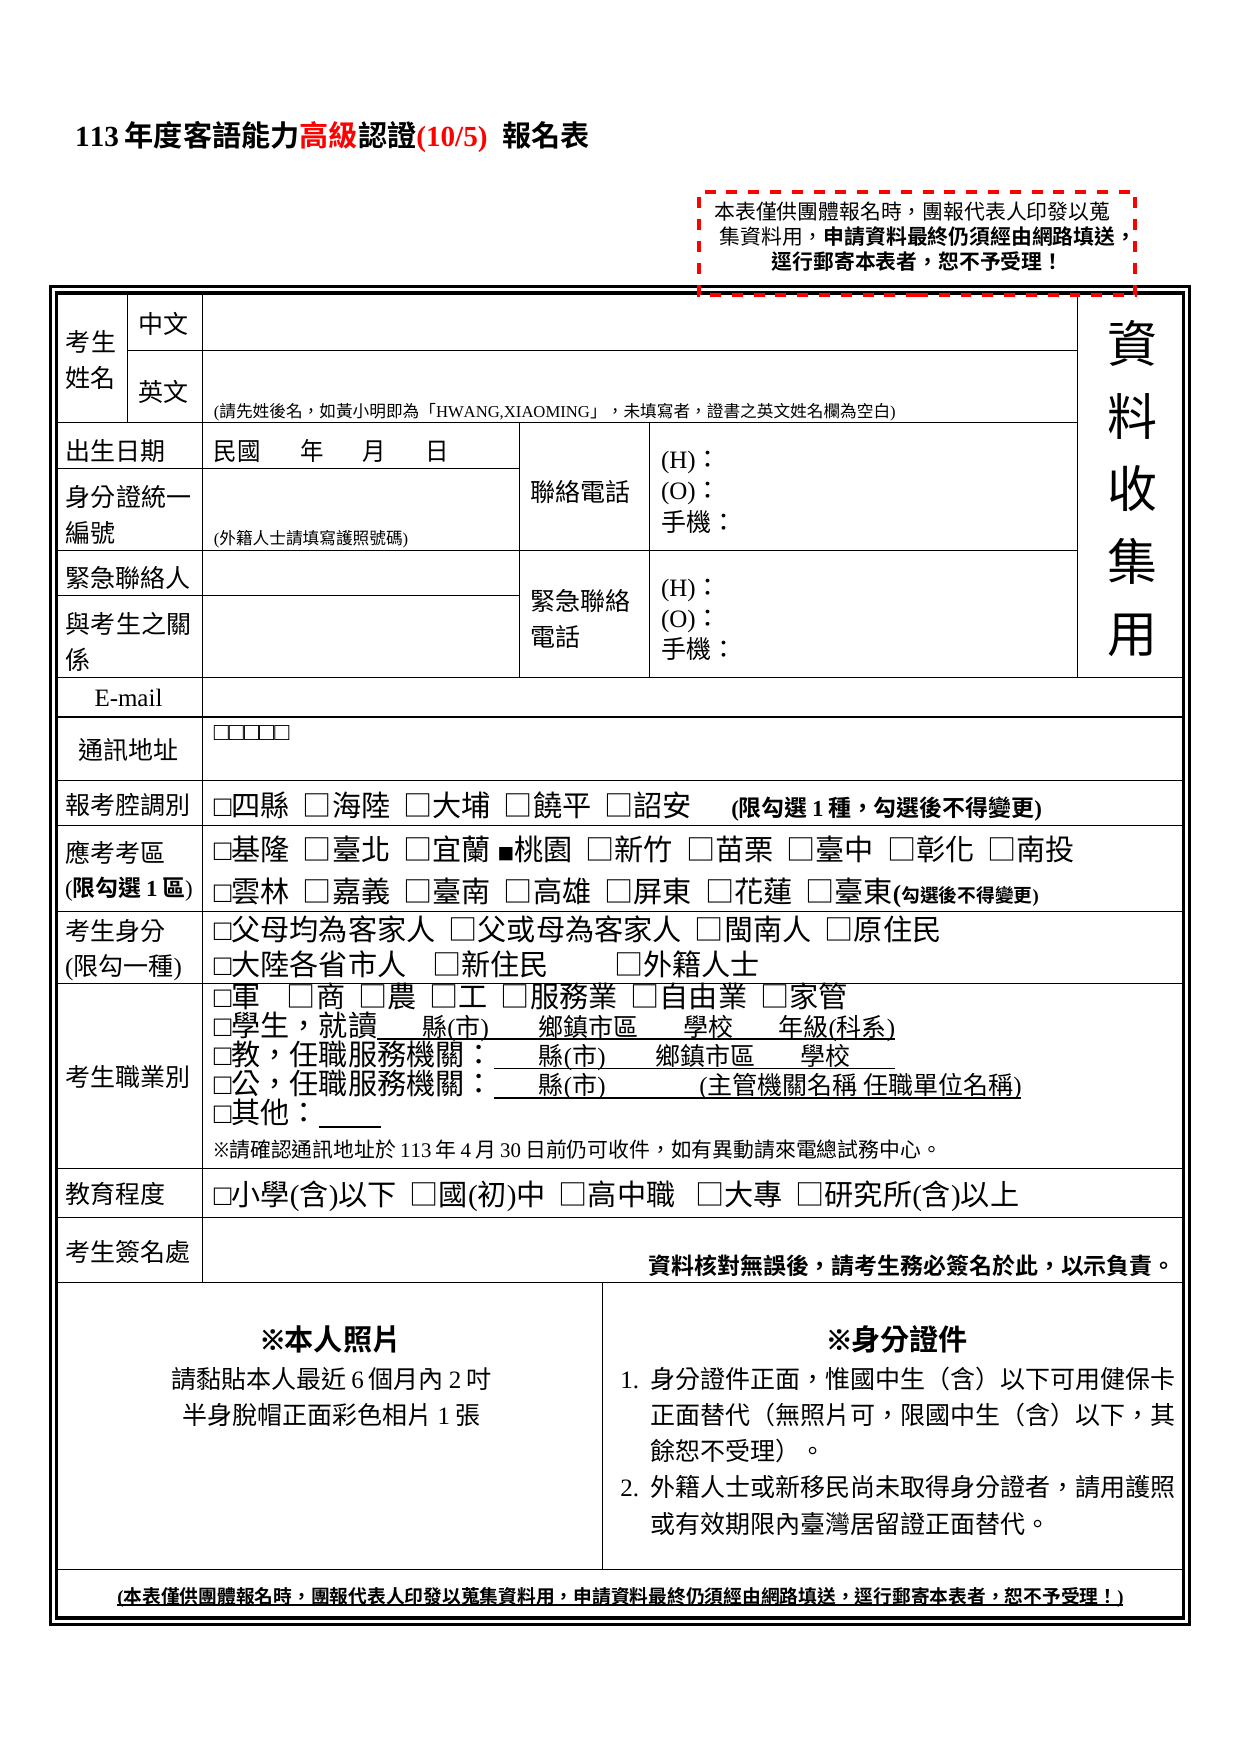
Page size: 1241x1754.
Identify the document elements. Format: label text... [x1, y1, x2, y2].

table_header [203, 295, 1077, 350]
table_cell 考生簽名處 [58, 1218, 202, 1282]
text 集資料用，申請資料最終仍須經由網路填送，逕行郵寄本表者，恕不予受理！ [714, 224, 1121, 274]
table_cell 教育程度 [58, 1169, 202, 1217]
table_cell (請先姓後名，如黃小明即為「HWANG,XIAOMING」，未填寫者，證書之英文姓名欄為空白) [203, 351, 1077, 422]
table_cell [203, 596, 519, 677]
table_cell 緊急聯絡 電話 [520, 551, 649, 677]
table_cell □小學(含)以下 □國(初)中 □高中職 □大專 □研究所(含)以上 [203, 1169, 1182, 1217]
subtitle 113年度客語能力高級認證(10/5) 報名表 [75, 95, 1165, 171]
table_cell □□□□□ [203, 718, 1182, 780]
table_cell 聯絡電話 [520, 423, 649, 549]
table_cell (外籍人士請填寫護照號碼) [203, 469, 519, 549]
table_cell 考生身分 (限勾一種) [58, 912, 202, 983]
table_cell □軍 □商 □農 □工 □服務業 □自由業 □家管 □學生，就讀 縣(市) 鄉鎮市區 學校 年級(科系) □教，任職服務機關： 縣(市) 鄉鎮市區 學校 □公，任職服務機關： 縣(市) (主管機關名稱 任職單位名稱) □其他： ※請確認通訊地址於113年4月30日前仍可收件，如有異動請來電總試務中心。 [203, 984, 1182, 1168]
table_cell 資料核對無誤後，請考生務必簽名於此，以示負責。 [203, 1218, 1182, 1282]
table_cell 與考生之關係 [58, 596, 202, 677]
table_cell 報考腔調別 [58, 781, 202, 825]
table_header 考生姓名 [54, 288, 127, 422]
table_cell 應考考區 (限勾選1區) [58, 826, 202, 911]
table_cell 英文 [128, 351, 202, 422]
table_header 中文 [128, 295, 202, 350]
table_header 資料收集用 [1137, 288, 1187, 677]
table_cell [203, 678, 1182, 716]
table_cell [203, 551, 519, 595]
table_cell ※身分證件 身分證件正面，惟國中生（含）以下可用健保卡正面替代（無照片可，限國中生（含）以下，其餘恕不受理）。 外籍人士或新移民尚未取得身分證者，請用護照或有效期限內臺灣居留證正面替代。 [603, 1283, 1182, 1569]
table_cell 通訊地址 [58, 718, 202, 780]
table_cell (本表僅供團體報名時，團報代表人印發以蒐集資料用，申請資料最終仍須經由網路填送，逕行郵寄本表者，恕不予受理！) [58, 1570, 1182, 1616]
table_cell 身分證統一編號 [58, 469, 202, 549]
table_cell □基隆 □臺北 □宜蘭 ■桃園 □新竹 □苗栗 □臺中 □彰化 □南投 □雲林 □嘉義 □臺南 □高雄 □屏東 □花蓮 □臺東(勾選後不得變更) [203, 826, 1182, 911]
table_cell 緊急聯絡人 [58, 551, 202, 595]
table_header 資料收集用 [1078, 295, 1182, 677]
table_cell 出生日期 [58, 423, 202, 468]
table_cell 考生職業別 [58, 984, 202, 1168]
table_cell 民國 年 月 日 [203, 423, 519, 468]
table_cell □四縣 □海陸 □大埔 □饒平 □詔安 (限勾選1種，勾選後不得變更) [203, 781, 1182, 825]
table_cell (H)： (O)： 手機： [650, 423, 1077, 549]
table_cell □父母均為客家人 □父或母為客家人 □閩南人 □原住民 □大陸各省市人 □新住民 □外籍人士 [203, 912, 1182, 983]
table_cell (H)： (O)： 手機： [650, 551, 1077, 677]
text 本表僅供團體報名時，團報代表人印發以蒐 [714, 199, 1121, 224]
table_cell ※本人照片 請黏貼本人最近6個月內2吋 半身脫帽正面彩色相片1張 [58, 1283, 602, 1569]
table_cell E-mail [58, 678, 202, 716]
